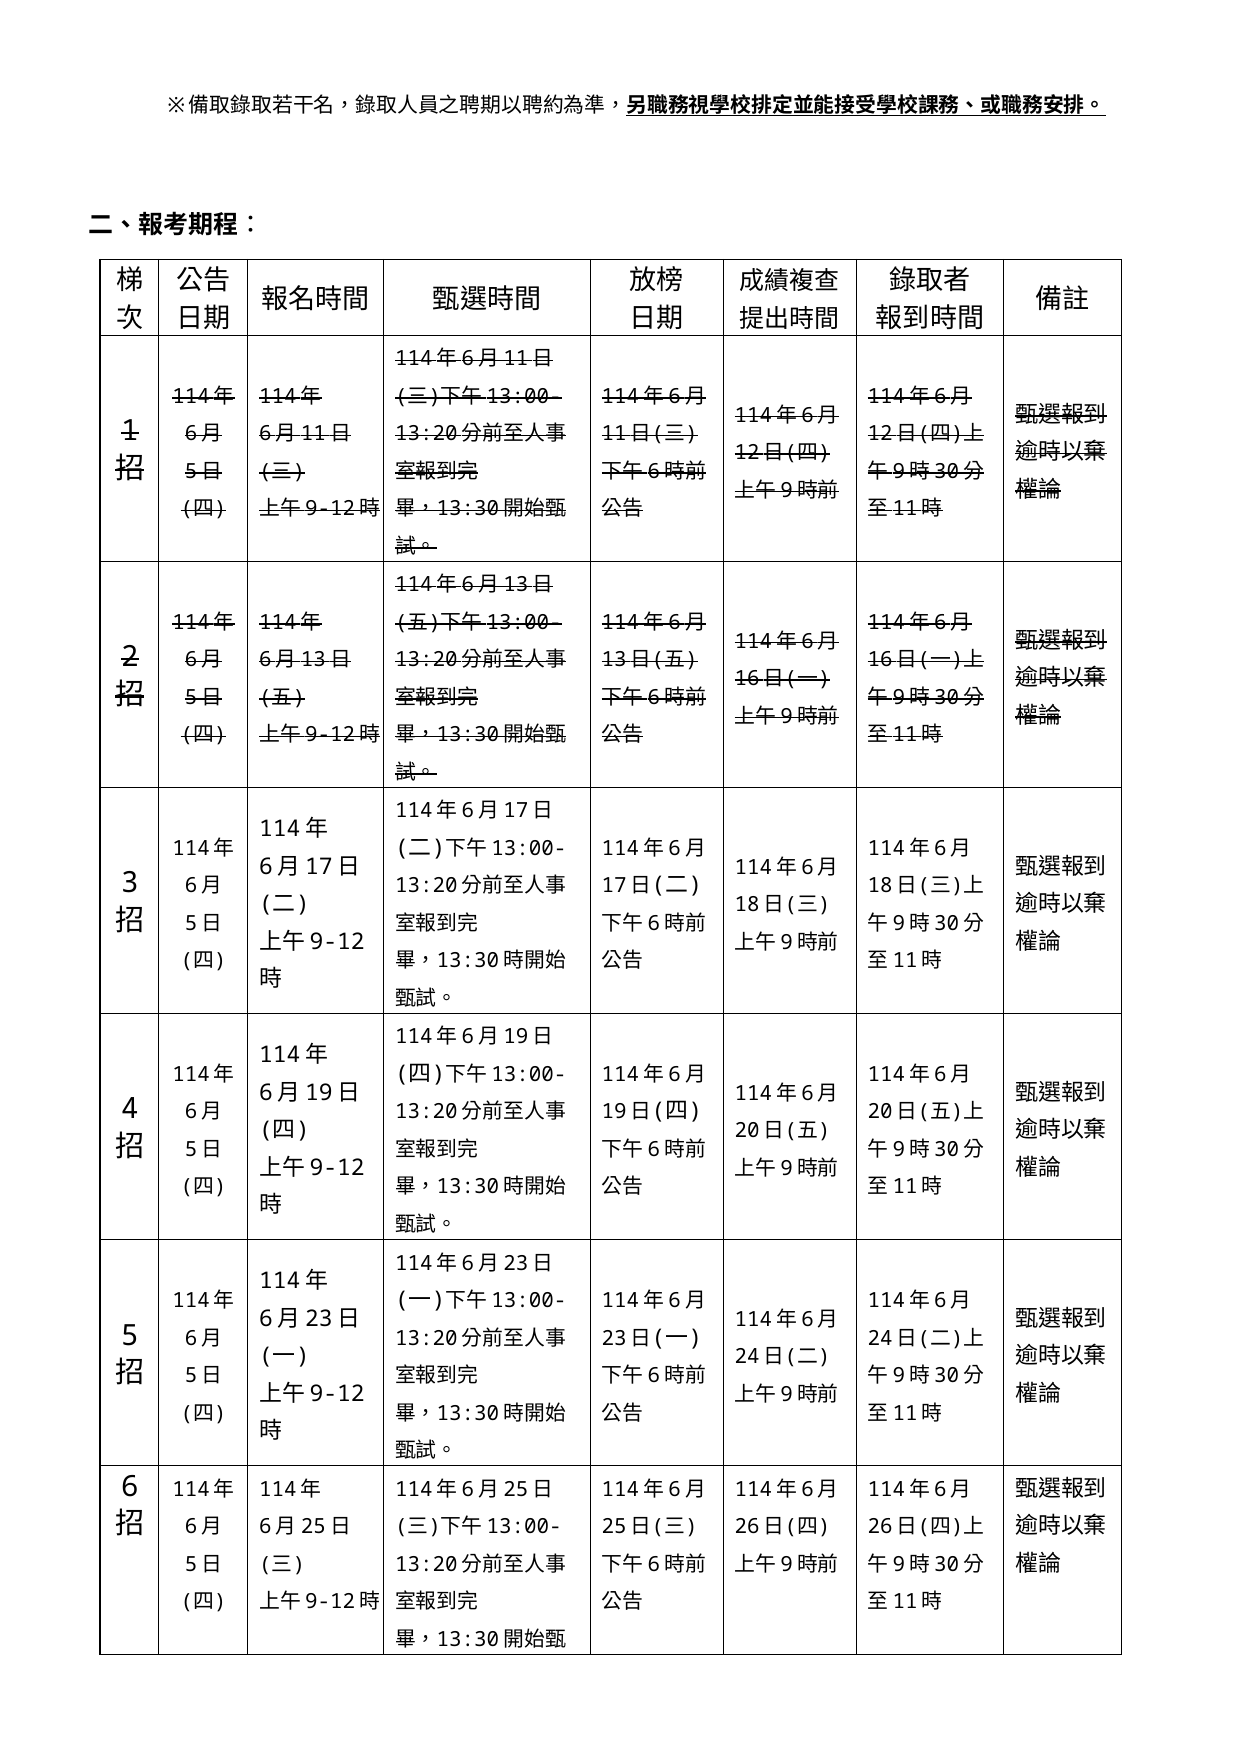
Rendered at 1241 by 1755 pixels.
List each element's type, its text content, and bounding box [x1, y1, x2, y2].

table_cell 114年6月11日(三)下午6時前公告 [591, 336, 723, 561]
table_cell 114年6月12日(四)上午9時30分至11時 [857, 336, 1003, 561]
table_cell 114年6月24日(二)上午9時30分至11時 [857, 1240, 1003, 1465]
table_cell 114年6月17日(二)下午13:00-13:20分前至人事室報到完畢，13:30時開始甄試。 [384, 788, 590, 1013]
table_cell 114年 6月 5日 (四) [159, 1014, 247, 1239]
table_cell 甄選報到逾時以棄權論 [1004, 1014, 1121, 1239]
table_cell 甄選報到逾時以棄權論 [1004, 788, 1121, 1013]
table_cell 甄選報到逾時以棄權論 [1004, 336, 1121, 561]
table_header 梯次 [101, 260, 158, 335]
table_cell 114年6月19日(四)下午6時前公告 [591, 1014, 723, 1239]
table_cell 114年6月18日(三)上午9時30分至11時 [857, 788, 1003, 1013]
table_cell 甄選報到逾時以棄權論 [1004, 1466, 1121, 1653]
table_header 備註 [1004, 260, 1121, 335]
table_cell 114年6月 26日(四)上午9時前 [724, 1466, 856, 1653]
table_cell 114年 6月 5日 (四) [159, 562, 247, 787]
table_cell 114年6月25日(三)下午13:00-13:20分前至人事室報到完畢，13:30開始甄 [384, 1466, 590, 1653]
table_cell 5招 [101, 1240, 158, 1465]
text ※備取錄取若干名，錄取人員之聘期以聘約為準，另職務視學校排定並能接受學校課務、或職務安排。 [89, 89, 1122, 119]
table_cell 114年6月17日(二)下午6時前公告 [591, 788, 723, 1013]
table_cell 114年6月 24日(二)上午9時前 [724, 1240, 856, 1465]
table_cell 甄選報到逾時以棄權論 [1004, 562, 1121, 787]
table_cell 114年 6月13日(五) 上午9-12時 [248, 562, 383, 787]
table_cell 114年6月19日(四)下午13:00-13:20分前至人事室報到完畢，13:30時開始甄試。 [384, 1014, 590, 1239]
text 二、報考期程： [89, 204, 1122, 241]
table_cell 6招 [101, 1466, 158, 1653]
table_cell 114年6月16日(一)上午9時30分至11時 [857, 562, 1003, 787]
table_cell 114年6月13日(五)下午13:00-13:20分前至人事室報到完畢，13:30開始甄試。 [384, 562, 590, 787]
table_cell 114年 6月 5日 (四) [159, 1466, 247, 1653]
table_cell 1招 [101, 336, 158, 561]
table_cell 甄選報到逾時以棄權論 [1004, 1240, 1121, 1465]
table_cell 3招 [101, 788, 158, 1013]
table_header 成績複查 提出時間 [724, 260, 856, 335]
table_cell 4招 [101, 1014, 158, 1239]
table_cell 114年6月13日(五)下午6時前公告 [591, 562, 723, 787]
table_cell 2招 [101, 562, 158, 787]
table_header 報名時間 [248, 260, 383, 335]
table_cell 114年6月23日(一)下午13:00-13:20分前至人事室報到完畢，13:30時開始甄試。 [384, 1240, 590, 1465]
table_cell 114年 6月 5日 (四) [159, 1240, 247, 1465]
table_cell 114年6月23日(一)下午6時前公告 [591, 1240, 723, 1465]
table_cell 114年 6月19日(四) 上午9-12時 [248, 1014, 383, 1239]
table_cell 114年 6月 5日 (四) [159, 336, 247, 561]
table_cell 114年6月 12日(四)上午9時前 [724, 336, 856, 561]
table_cell 114年6月25日(三)下午6時前公告 [591, 1466, 723, 1653]
table_cell 114年 6月17日(二) 上午9-12時 [248, 788, 383, 1013]
table_cell 114年6月 18日(三)上午9時前 [724, 788, 856, 1013]
table_cell 114年6月26日(四)上午9時30分至11時 [857, 1466, 1003, 1653]
table_cell 114年 6月 5日 (四) [159, 788, 247, 1013]
table_header 錄取者 報到時間 [857, 260, 1003, 335]
table_cell 114年6月 16日(一)上午9時前 [724, 562, 856, 787]
table_cell 114年6月 20日(五)上午9時前 [724, 1014, 856, 1239]
table_cell 114年 6月11日(三) 上午9-12時 [248, 336, 383, 561]
table_cell 114年6月11日(三)下午13:00-13:20分前至人事室報到完畢，13:30開始甄試。 [384, 336, 590, 561]
table_header 公告 日期 [159, 260, 247, 335]
table_header 放榜 日期 [591, 260, 723, 335]
table_cell 114年 6月25日(三) 上午9-12時 [248, 1466, 383, 1653]
table_cell 114年 6月23日(一) 上午9-12時 [248, 1240, 383, 1465]
table_cell 114年6月20日(五)上午9時30分至11時 [857, 1014, 1003, 1239]
table_header 甄選時間 [384, 260, 590, 335]
